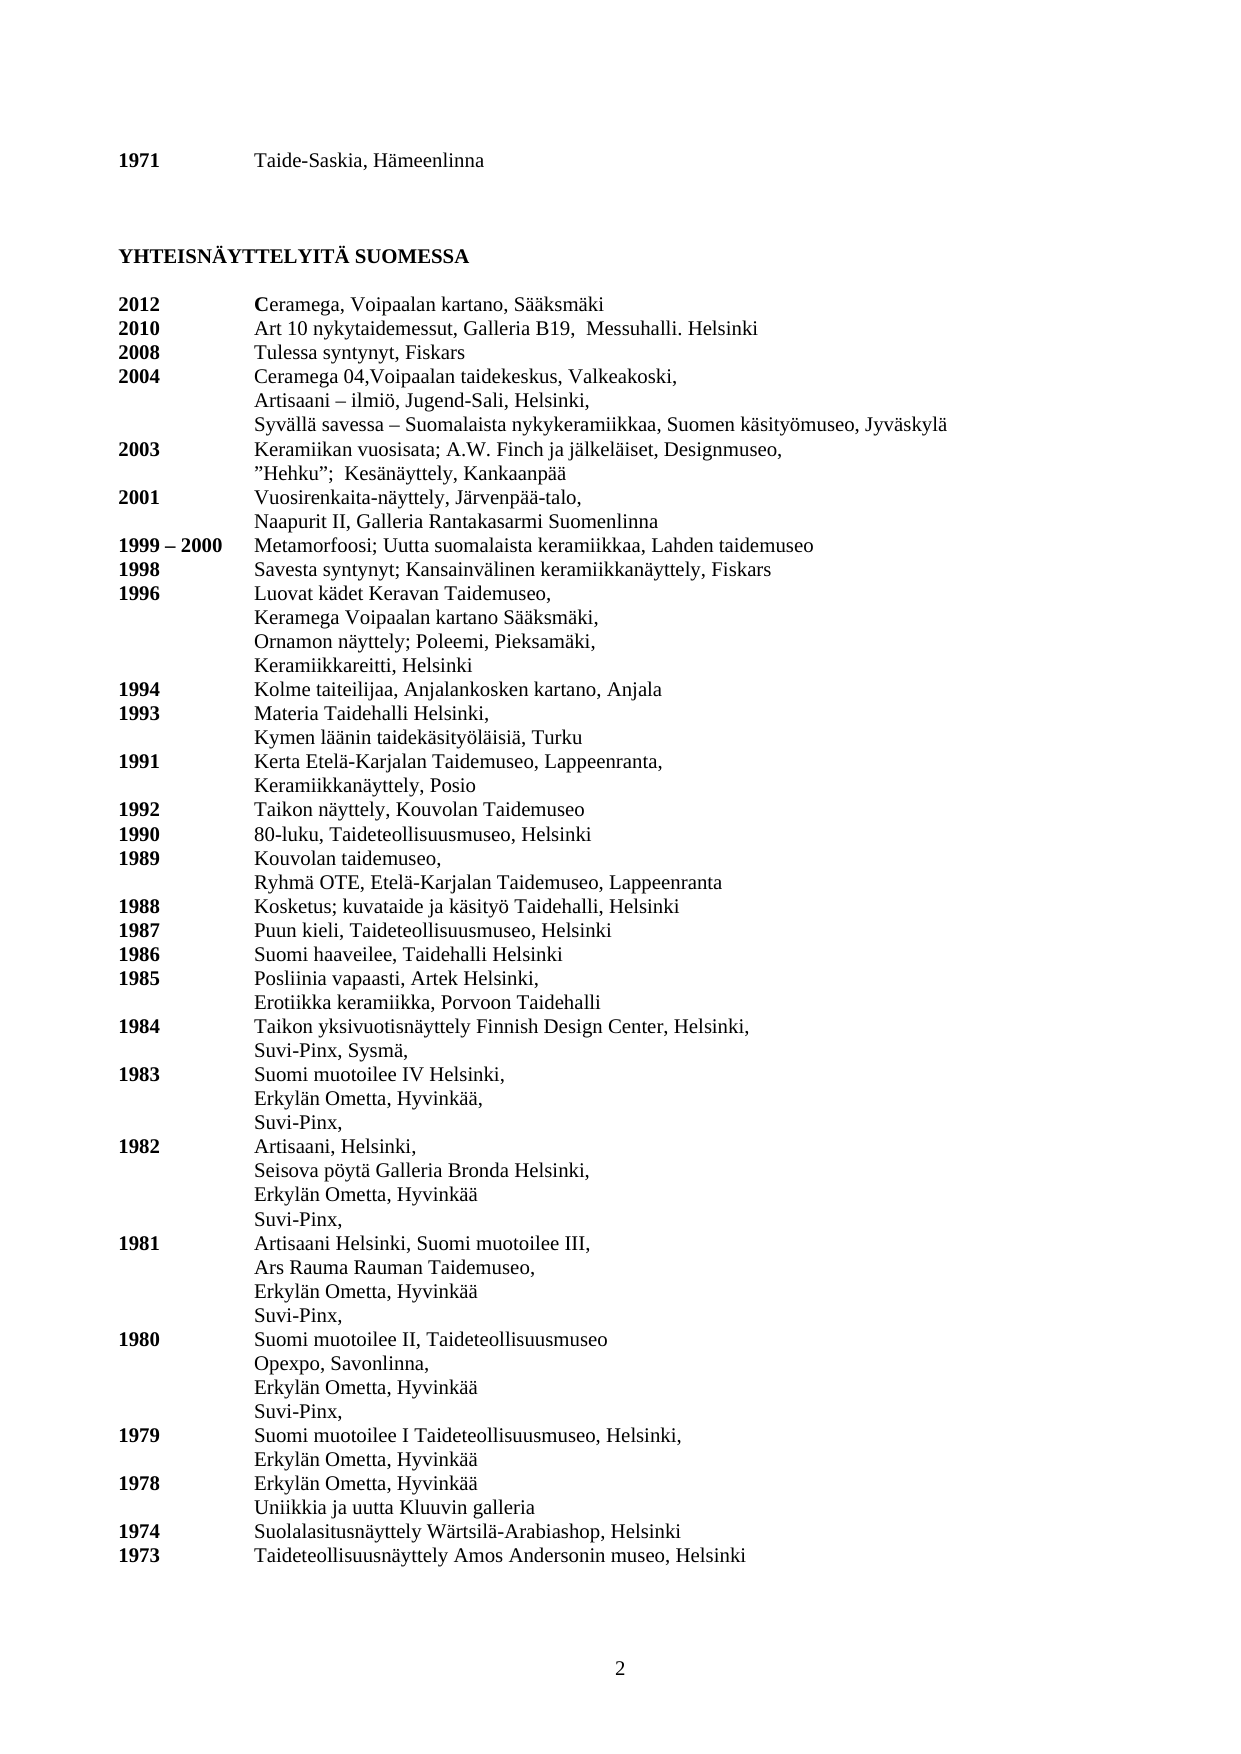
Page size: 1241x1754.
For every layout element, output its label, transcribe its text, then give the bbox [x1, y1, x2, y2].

text Ryhmä OTE, Etelä-Karjalan Taidemuseo, Lappeenranta [118, 869, 1122, 894]
text 1981 Artisaani Helsinki, Suomi muotoilee III, [118, 1231, 1122, 1254]
text 2001 Vuosirenkaita-näyttely, Järvenpää-talo, [118, 484, 1122, 509]
text 1974 Suolalasitusnäyttely Wärtsilä-Arabiashop, Helsinki [118, 1519, 1122, 1543]
text Erkylän Ometta, Hyvinkää [118, 1447, 1122, 1471]
text Keramiikkareitti, Helsinki [118, 653, 1122, 677]
text 1985 Posliinia vapaasti, Artek Helsinki, [118, 966, 1122, 990]
text Uniikkia ja uutta Kluuvin galleria [118, 1495, 1122, 1519]
text 1993 Materia Taidehalli Helsinki, [118, 701, 1122, 725]
text Keramega Voipaalan kartano Sääksmäki, [118, 605, 1122, 629]
text 2012 Ceramega, Voipaalan kartano, Sääksmäki [118, 292, 1122, 316]
text Erotiikka keramiikka, Porvoon Taidehalli [118, 990, 1122, 1014]
text 1979 Suomi muotoilee I Taideteollisuusmuseo, Helsinki, [118, 1423, 1122, 1447]
text 1999 – 2000 Metamorfoosi; Uutta suomalaista keramiikkaa, Lahden taidemuseo [118, 533, 1122, 557]
text Suvi-Pinx, [118, 1303, 1122, 1327]
text 1984 Taikon yksivuotisnäyttely Finnish Design Center, Helsinki, [118, 1014, 1122, 1038]
text 1998 Savesta syntynyt; Kansainvälinen keramiikkanäyttely, Fiskars [118, 557, 1122, 581]
text Opexpo, Savonlinna, [118, 1351, 1122, 1375]
text 1989 Kouvolan taidemuseo, [118, 846, 1122, 869]
text Artisaani – ilmiö, Jugend-Sali, Helsinki, [118, 388, 1122, 412]
text 1978 Erkylän Ometta, Hyvinkää [118, 1471, 1122, 1495]
text Erkylän Ometta, Hyvinkää, [118, 1086, 1122, 1110]
text 2003 Keramiikan vuosisata; A.W. Finch ja jälkeläiset, Designmuseo, [118, 436, 1122, 461]
text YHTEISNÄYTTELYITÄ SUOMESSA [118, 244, 1122, 268]
text Suvi-Pinx, [118, 1110, 1122, 1134]
text Kymen läänin taidekäsityöläisiä, Turku [118, 725, 1122, 749]
text Keramiikkanäyttely, Posio [118, 773, 1122, 797]
text Seisova pöytä Galleria Bronda Helsinki, [118, 1158, 1122, 1182]
text Erkylän Ometta, Hyvinkää [118, 1279, 1122, 1303]
text 1990 80-luku, Taideteollisuusmuseo, Helsinki [118, 821, 1122, 846]
text 1991 Kerta Etelä-Karjalan Taidemuseo, Lappeenranta, [118, 749, 1122, 773]
text ”Hehku”; Kesänäyttely, Kankaanpää [118, 461, 1122, 484]
text 2004 Ceramega 04,Voipaalan taidekeskus, Valkeakoski, [118, 364, 1122, 388]
text Ornamon näyttely; Poleemi, Pieksamäki, [118, 629, 1122, 653]
text 2008 Tulessa syntynyt, Fiskars [118, 340, 1122, 364]
text Suvi-Pinx, Sysmä, [118, 1038, 1122, 1062]
text Suvi-Pinx, [118, 1399, 1122, 1423]
text 1994 Kolme taiteilijaa, Anjalankosken kartano, Anjala [118, 677, 1122, 701]
text 1996 Luovat kädet Keravan Taidemuseo, [118, 581, 1122, 605]
text Suvi-Pinx, [118, 1206, 1122, 1231]
text Erkylän Ometta, Hyvinkää [118, 1182, 1122, 1206]
text 1982 Artisaani, Helsinki, [118, 1134, 1122, 1158]
text 1980 Suomi muotoilee II, Taideteollisuusmuseo [118, 1327, 1122, 1351]
text 2010 Art 10 nykytaidemessut, Galleria B19, Messuhalli. Helsinki [118, 316, 1122, 340]
text 1987 Puun kieli, Taideteollisuusmuseo, Helsinki [118, 918, 1122, 942]
text Erkylän Ometta, Hyvinkää [118, 1375, 1122, 1399]
text Ars Rauma Rauman Taidemuseo, [118, 1254, 1122, 1279]
text Syvällä savessa – Suomalaista nykykeramiikkaa, Suomen käsityömuseo, Jyväskylä [118, 412, 1122, 436]
text Naapurit II, Galleria Rantakasarmi Suomenlinna [118, 509, 1122, 533]
text 1986 Suomi haaveilee, Taidehalli Helsinki [118, 942, 1122, 966]
text 1971 Taide-Saskia, Hämeenlinna [118, 148, 1122, 172]
text 1992 Taikon näyttely, Kouvolan Taidemuseo [118, 797, 1122, 821]
text 1983 Suomi muotoilee IV Helsinki, [118, 1062, 1122, 1086]
text 1988 Kosketus; kuvataide ja käsityö Taidehalli, Helsinki [118, 894, 1122, 918]
text 1973 Taideteollisuusnäyttely Amos Andersonin museo, Helsinki [118, 1543, 1122, 1567]
